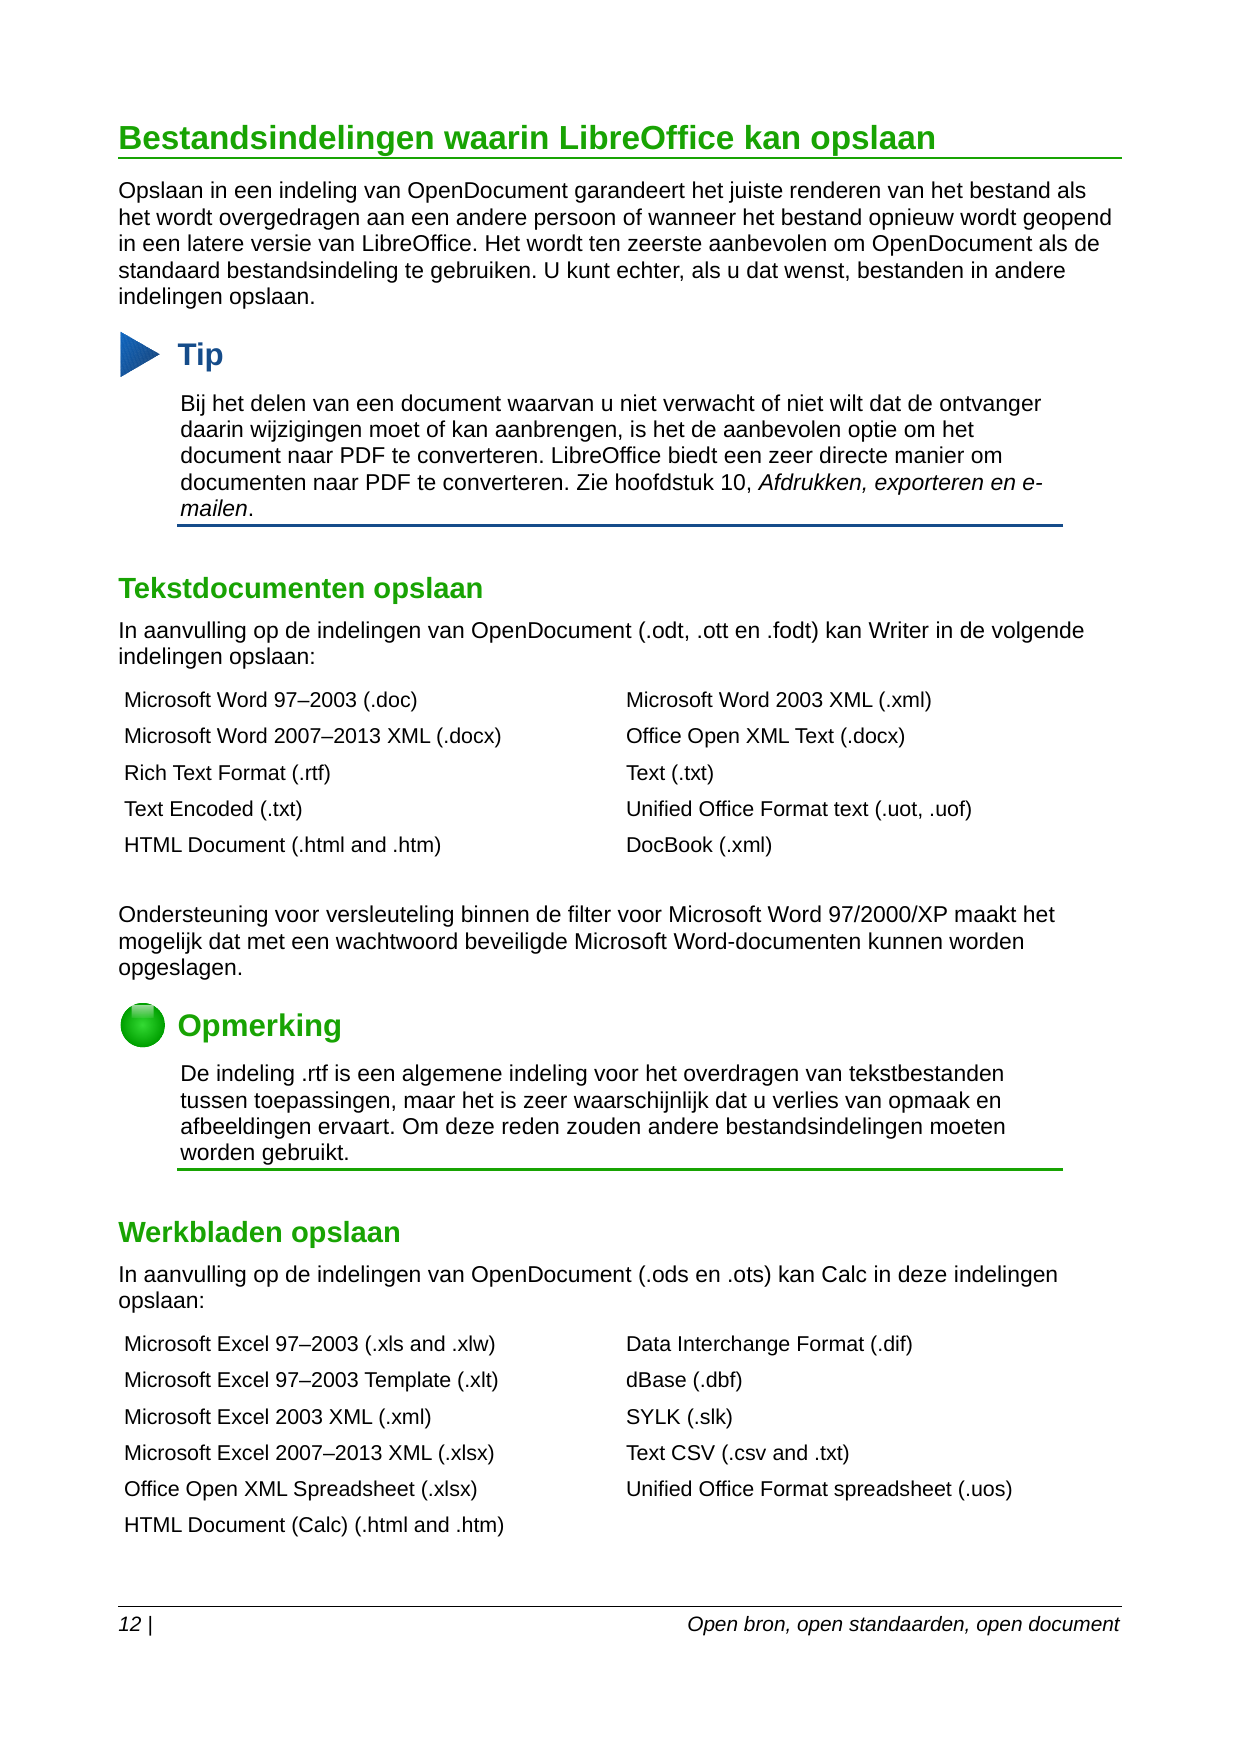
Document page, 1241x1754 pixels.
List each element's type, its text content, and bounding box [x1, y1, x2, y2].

table_header Data Interchange Format (.dif) [620, 1326, 1122, 1362]
table_cell SYLK (.slk) [620, 1398, 1122, 1434]
table_cell HTML Document (.html and .htm) [118, 826, 620, 862]
table_cell Microsoft Word 2007–2013 XML (.docx) [118, 718, 620, 754]
table_cell Microsoft Excel 2003 XML (.xml) [118, 1398, 620, 1434]
table_header Microsoft Excel 97–2003 (.xls and .xlw) [118, 1326, 620, 1362]
subtitle Opmerking [118, 1000, 1122, 1050]
table_cell Text CSV (.csv and .txt) [620, 1434, 1122, 1470]
table_cell Text Encoded (.txt) [118, 790, 620, 826]
table_cell dBase (.dbf) [620, 1362, 1122, 1398]
table_cell [620, 1507, 1122, 1543]
text Opslaan in een indeling van OpenDocument garandeert het juiste renderen van het bestand als het wordt overgedragen aan een andere persoon of wanneer het bestand opnieuw wordt geopend in een latere versie van LibreOffice. Het wordt ten zeerste aanbevolen om OpenDocument als de standaard bestandsindeling te gebruiken. U kunt echter, als u dat wenst, bestanden in andere indelingen opslaan. [118, 177, 1122, 309]
table_cell Microsoft Excel 97–2003 Template (.xlt) [118, 1362, 620, 1398]
table_cell Office Open XML Spreadsheet (.xlsx) [118, 1470, 620, 1507]
table_cell Microsoft Excel 2007–2013 XML (.xlsx) [118, 1434, 620, 1470]
table_cell HTML Document (Calc) (.html and .htm) [118, 1507, 620, 1543]
table_cell Rich Text Format (.rtf) [118, 754, 620, 790]
text Bij het delen van een document waarvan u niet verwacht of niet wilt dat de ontvanger daarin wijzigingen moet of kan aanbrengen, is het de aanbevolen optie om het document naar PDF te converteren. LibreOffice biedt een zeer directe manier om documenten naar PDF te converteren. Zie hoofdstuk 10, Afdrukken, exporteren en e-mailen. [177, 387, 1063, 524]
table_header Microsoft Word 2003 XML (.xml) [620, 682, 1122, 718]
table_cell Unified Office Format text (.uot, .uof) [620, 790, 1122, 826]
text De indeling .rtf is een algemene indeling voor het overdragen van tekstbestanden tussen toepassingen, maar het is zeer waarschijnlijk dat u verlies van opmaak en afbeeldingen ervaart. Om deze reden zouden andere bestandsindelingen moeten worden gebruikt. [177, 1057, 1063, 1168]
text Ondersteuning voor versleuteling binnen de filter voor Microsoft Word 97/2000/XP maakt het mogelijk dat met een wachtwoord beveiligde Microsoft Word-documenten kunnen worden opgeslagen. [118, 901, 1122, 980]
subtitle Werkbladen opslaan [118, 1215, 1122, 1248]
subtitle Tekstdocumenten opslaan [118, 571, 1122, 604]
table_cell DocBook (.xml) [620, 826, 1122, 862]
table_cell Office Open XML Text (.docx) [620, 718, 1122, 754]
text In aanvulling op de indelingen van OpenDocument (.odt, .ott en .fodt) kan Writer in de volgende indelingen opslaan: [118, 617, 1122, 669]
subtitle Bestandsindelingen waarin LibreOffice kan opslaan [118, 118, 1122, 157]
text In aanvulling op de indelingen van OpenDocument (.ods en .ots) kan Calc in deze indelingen opslaan: [118, 1261, 1122, 1313]
table_header Microsoft Word 97–2003 (.doc) [118, 682, 620, 718]
table_cell Text (.txt) [620, 754, 1122, 790]
subtitle Tip [118, 329, 1122, 379]
table_cell Unified Office Format spreadsheet (.uos) [620, 1470, 1122, 1507]
